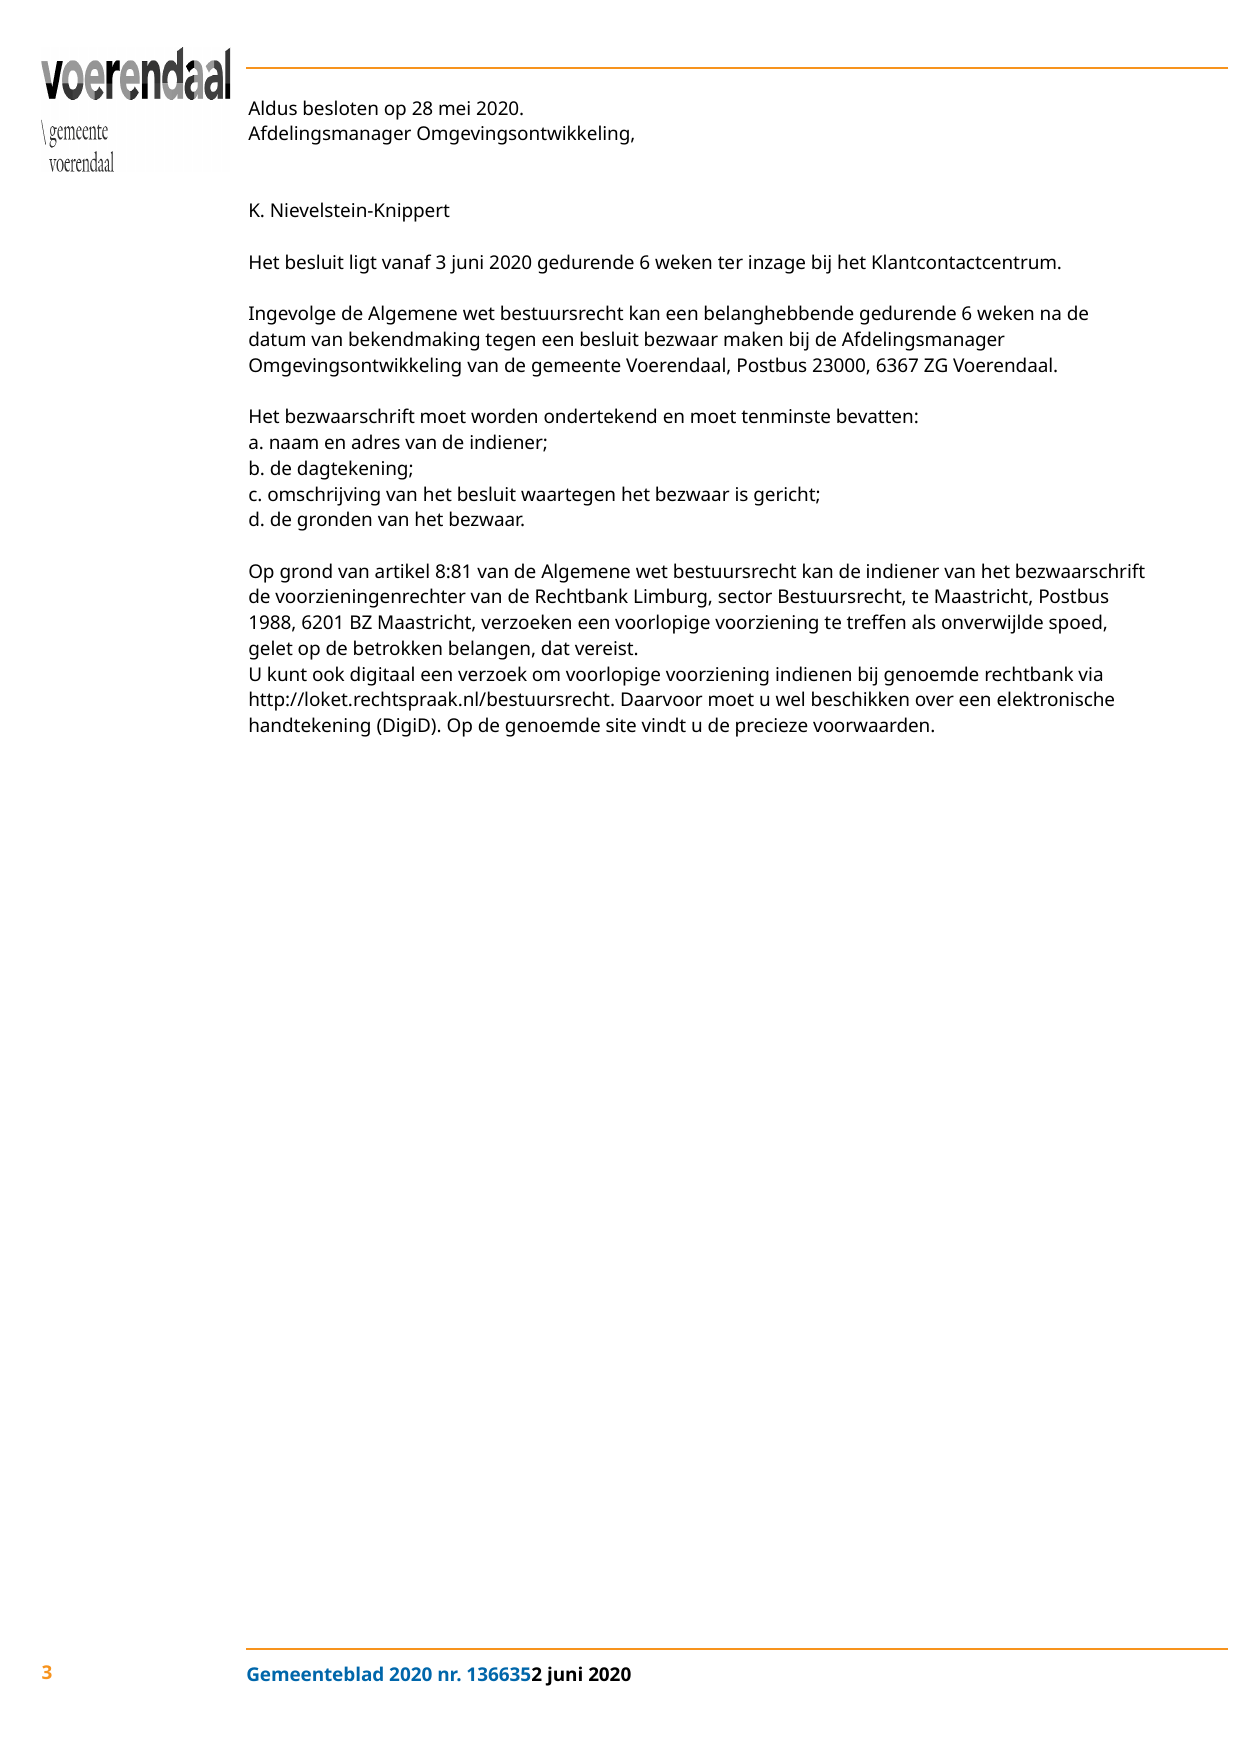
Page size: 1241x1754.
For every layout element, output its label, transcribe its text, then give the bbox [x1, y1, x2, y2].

text Afdelingsmanager Omgevingsontwikkeling, [248, 121, 1152, 146]
text U kunt ook digitaal een verzoek om voorlopige voorziening indienen bij genoemde rechtbank via http://loket.rechtspraak.nl/bestuursrecht. Daarvoor moet u wel beschikken over een elektronische handtekening (DigiD). Op de genoemde site vindt u de precieze voorwaarden. [248, 661, 1152, 738]
text Het besluit ligt vanaf 3 juni 2020 gedurende 6 weken ter inzage bij het Klantcontactcentrum. [248, 249, 1152, 275]
text Aldus besloten op 28 mei 2020. [248, 95, 1152, 121]
text K. Nievelstein-Knippert [248, 198, 1152, 223]
text Ingevolge de Algemene wet bestuursrecht kan een belanghebbende gedurende 6 weken na de datum van bekendmaking tegen een besluit bezwaar maken bij de Afdelingsmanager Omgevingsontwikkeling van de gemeente Voerendaal, Postbus 23000, 6367 ZG Voerendaal. [248, 301, 1152, 378]
text Op grond van artikel 8:81 van de Algemene wet bestuursrecht kan de indiener van het bezwaarschrift de voorzieningenrechter van de Rechtbank Limburg, sector Bestuursrecht, te Maastricht, Postbus 1988, 6201 BZ Maastricht, verzoeken een voorlopige voorziening te treffen als onverwijlde spoed, gelet op de betrokken belangen, dat vereist. [248, 558, 1152, 661]
text c. omschrijving van het besluit waartegen het bezwaar is gericht; [248, 481, 1152, 506]
text Het bezwaarschrift moet worden ondertekend en moet tenminste bevatten: [248, 403, 1152, 429]
text b. de dagtekening; [248, 455, 1152, 481]
text d. de gronden van het bezwaar. [248, 506, 1152, 532]
text a. naam en adres van de indiener; [248, 429, 1152, 455]
picture [41, 47, 231, 172]
